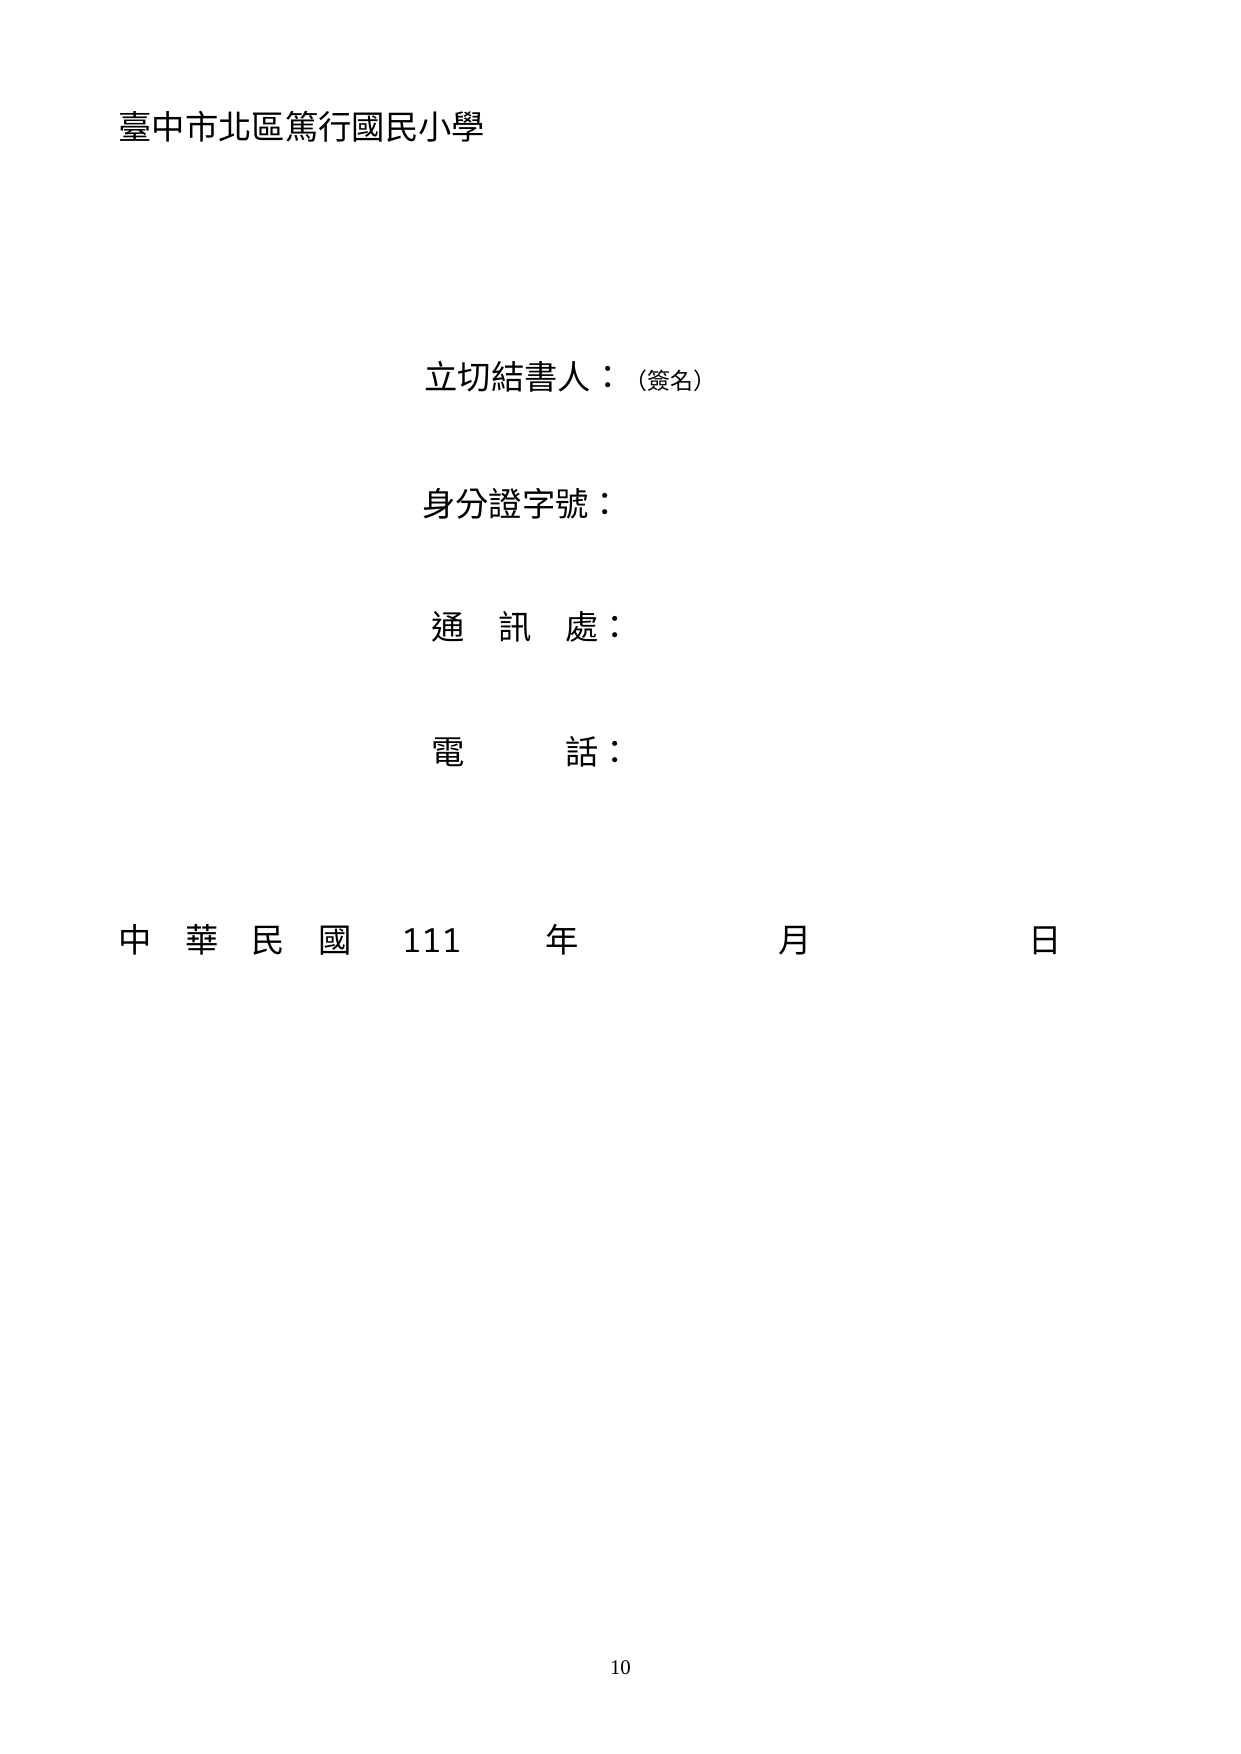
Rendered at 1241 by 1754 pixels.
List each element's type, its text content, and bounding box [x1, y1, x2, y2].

text 立切結書人：（簽名） [118, 334, 1122, 396]
text 中 華 民 國 111 年 月 日 [118, 896, 1122, 959]
text 電 話： [118, 709, 1122, 771]
text 通 訊 處： [118, 584, 1122, 646]
text 臺中市北區篤行國民小學 [118, 84, 1122, 146]
text 身分證字號： [118, 459, 1122, 521]
